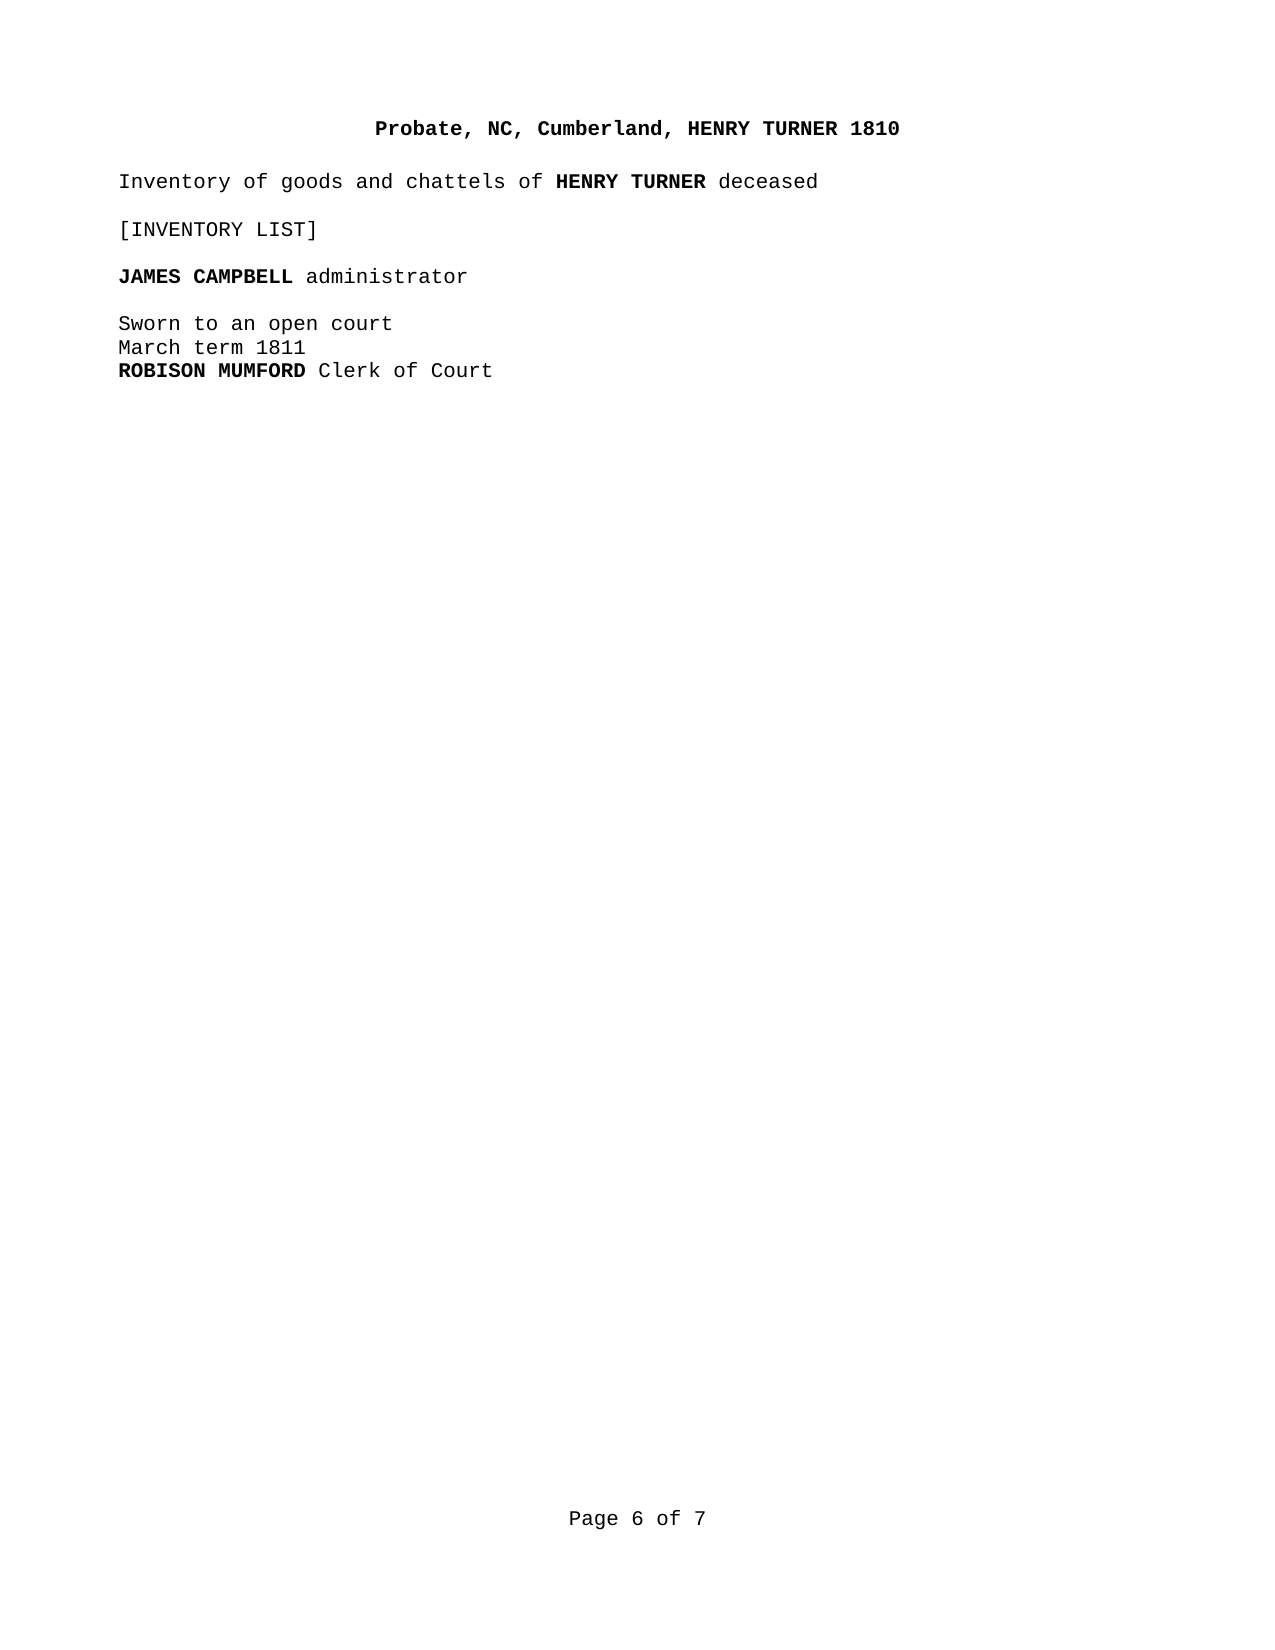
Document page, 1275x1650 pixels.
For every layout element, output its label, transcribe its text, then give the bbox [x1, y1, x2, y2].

text James CAMPBELL administrator [118, 266, 1157, 289]
text Sworn to an open court [118, 313, 1157, 337]
text [INVENTORY LIST] [118, 218, 1157, 242]
text Robison Mumford Clerk of Court [118, 360, 1157, 384]
text March term 1811 [118, 337, 1157, 360]
text Inventory of goods and chattels of Henry Turner deceased [118, 171, 1157, 195]
